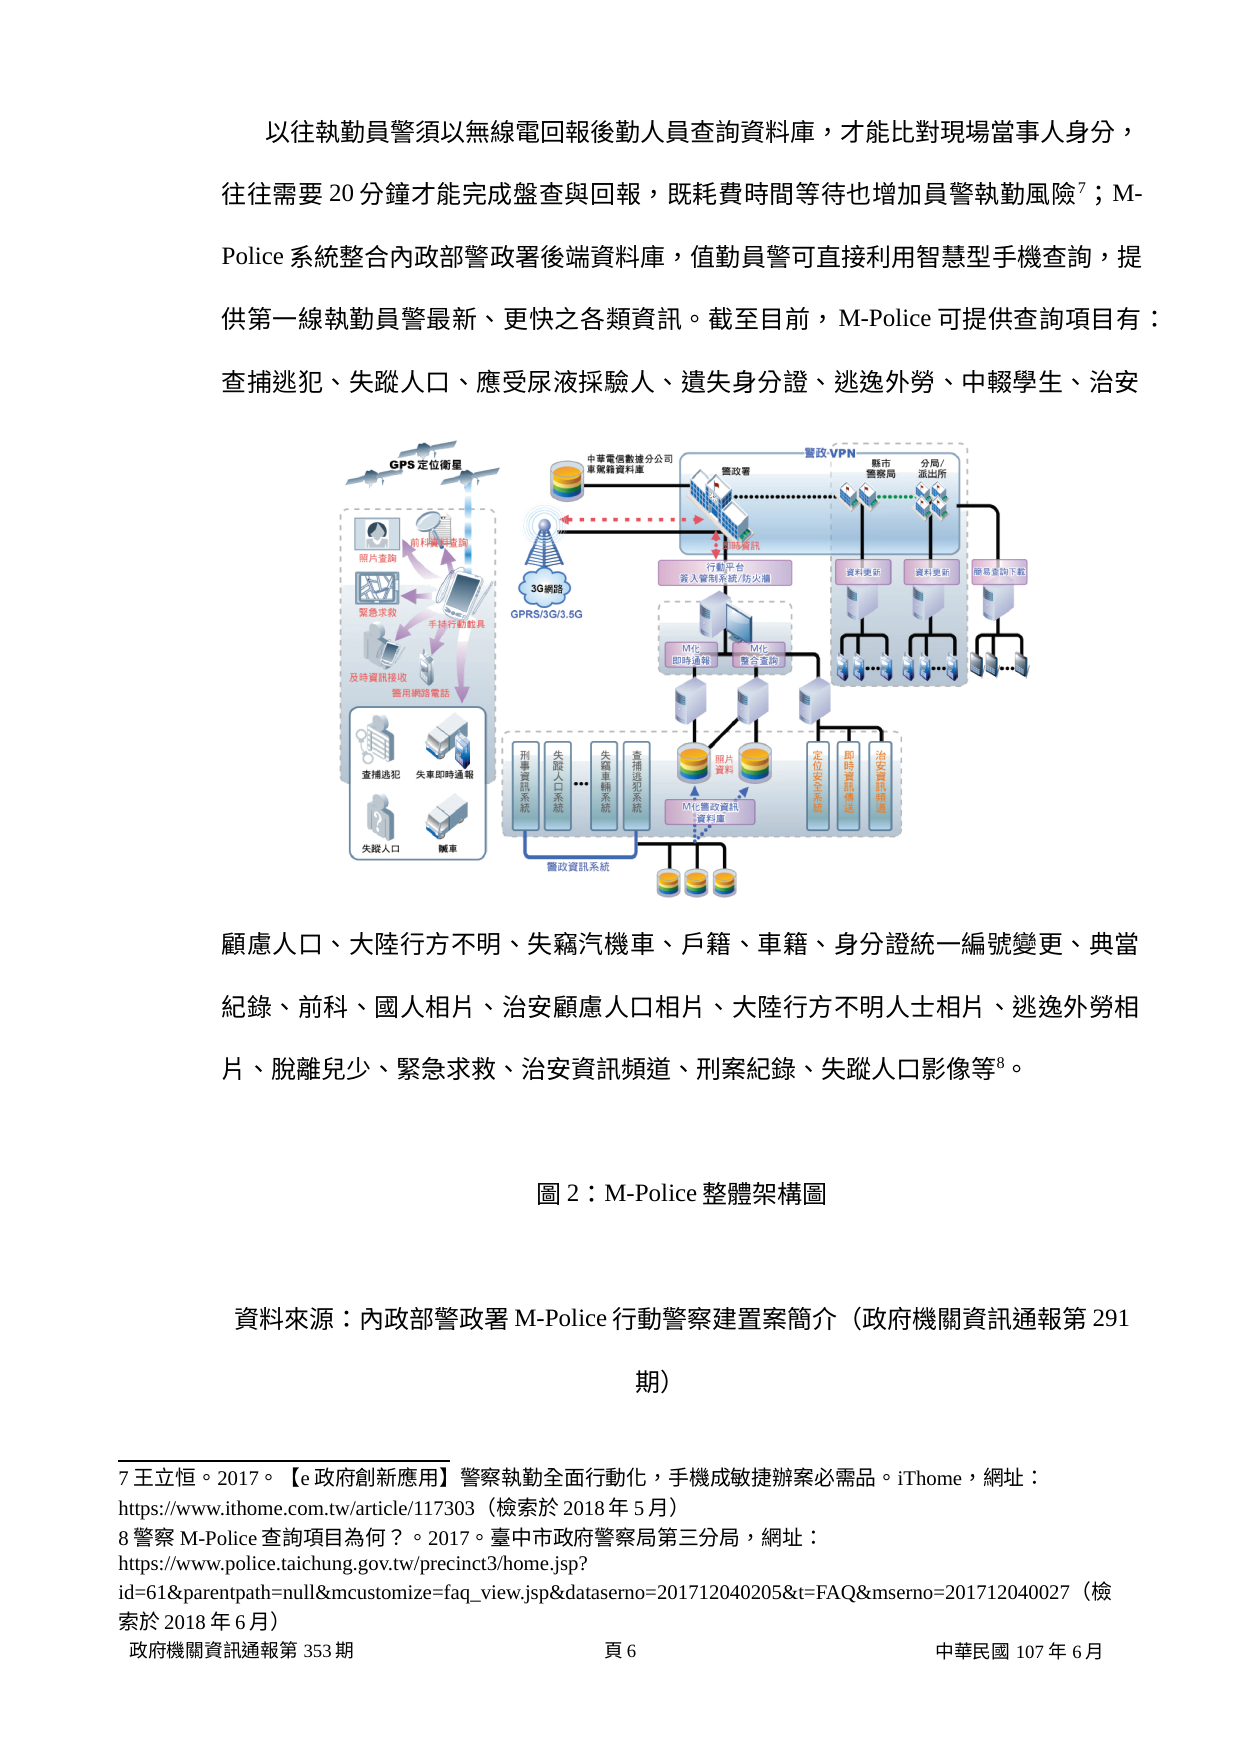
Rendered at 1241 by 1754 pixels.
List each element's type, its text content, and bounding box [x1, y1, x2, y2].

text 圖2：M-Police整體架構圖 [177, 1151, 1143, 1214]
text 王立恒。2017。【e政府創新應用】警察執勤全面行動化，手機成敏捷辦案必需品。iThome，網址：https://www.ithome.com.tw/article/117303（檢索於2018年5月） [118, 1461, 1122, 1521]
text 以往執勤員警須以無線電回報後勤人員查詢資料庫，才能比對現場當事人身分，往往需要20分鐘才能完成盤查與回報，既耗費時間等待也增加員警執勤風險；M-Police系統整合內政部警政署後端資料庫，值勤員警可直接利用智慧型手機查詢，提供第一線執勤員警最新、更快之各類資訊。截至目前，M-Police可提供查詢項目有：查捕逃犯、失蹤人口、應受尿液採驗人、遺失身分證、逃逸外勞、中輟學生、治安顧慮人口、大陸行方不明、失竊汽機車、戶籍、車籍、身分證統一編號變更、典當紀錄、前科、國人相片、治安顧慮人口相片、大陸行方不明人士相片、逃逸外勞相片、脫離兒少、緊急求救、治安資訊頻道、刑案紀錄、失蹤人口影像等。 [221, 89, 1143, 1089]
text 警察M-Police查詢項目為何？。2017。臺中市政府警察局第三分局，網址：https://www.police.taichung.gov.tw/precinct3/home.jsp?id=61&parentpath=null&mcustomize=faq_view.jsp&dataserno=201712040205&t=FAQ&mserno=201712040027（檢索於2018年6月） [118, 1521, 1122, 1636]
text 資料來源：內政部警政署M-Police行動警察建置案簡介（政府機關資訊通報第291期） [177, 1276, 1143, 1401]
